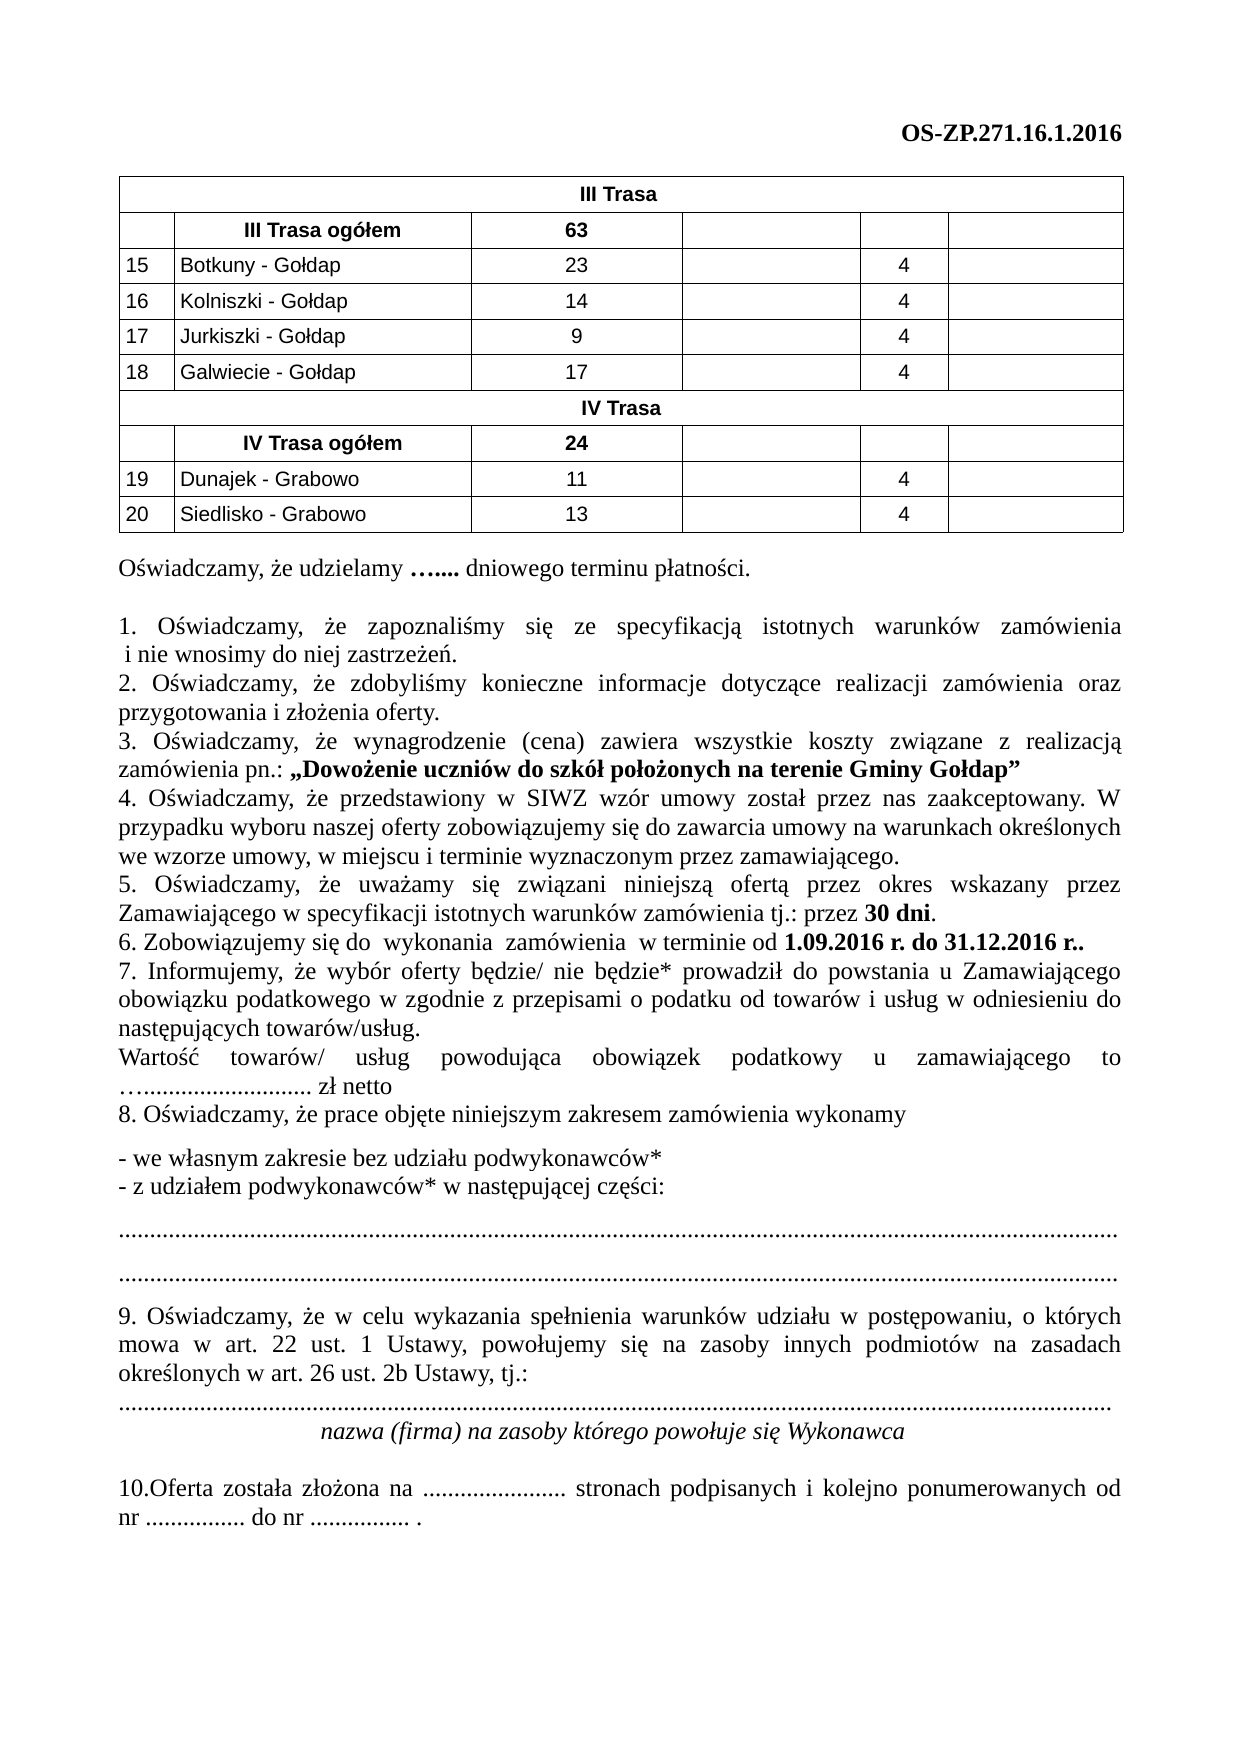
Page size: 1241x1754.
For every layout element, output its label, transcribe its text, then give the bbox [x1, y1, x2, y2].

table_cell [949, 213, 1123, 247]
table_cell 16 [120, 284, 174, 318]
table_cell 11 [472, 462, 682, 496]
table_cell 19 [120, 462, 174, 496]
table_cell [949, 320, 1123, 354]
table_cell Botkuny - Gołdap [175, 249, 471, 283]
table_cell [683, 213, 860, 247]
text Oświadczamy, że udzielamy ….... dniowego terminu płatności. [118, 553, 1122, 582]
table_cell 4 [861, 497, 948, 532]
table_cell [683, 249, 860, 283]
table_cell [861, 426, 948, 461]
text 8. Oświadczamy, że prace objęte niniejszym zakresem zamówienia wykonamy [118, 1099, 1122, 1128]
table_cell III Trasa ogółem [175, 213, 471, 247]
table_cell [683, 497, 860, 532]
table_cell [949, 284, 1123, 318]
table_cell [683, 426, 860, 461]
table_cell IV Trasa ogółem [175, 426, 471, 461]
table_cell 17 [472, 355, 682, 389]
table_cell Dunajek - Grabowo [175, 462, 471, 496]
table_cell 15 [120, 249, 174, 283]
table_cell [949, 426, 1123, 461]
table_cell 17 [120, 320, 174, 354]
table_cell 18 [120, 355, 174, 389]
text nazwa (firma) na zasoby którego powołuje się Wykonawca [118, 1416, 1122, 1444]
table_cell [949, 355, 1123, 389]
table_cell 20 [120, 497, 174, 532]
table_cell 63 [472, 213, 682, 247]
text 5. Oświadczamy, że uważamy się związani niniejszą ofertą przez okres wskazany przez Zamawiającego w specyfikacji istotnych warunków zamówienia tj.: przez 30 dni. [118, 869, 1122, 927]
table_cell 24 [472, 426, 682, 461]
text 6. Zobowiązujemy się do wykonania zamówienia w terminie od 1.09.2016 r. do 31.12.2016 r.. [118, 927, 1122, 956]
table_cell Galwiecie - Gołdap [175, 355, 471, 389]
text Wartość towarów/ usług powodująca obowiązek podatkowy u zamawiającego to …........................... zł netto [118, 1042, 1122, 1099]
table_cell III Trasa [120, 177, 1123, 212]
table_cell 14 [472, 284, 682, 318]
table_cell [683, 462, 860, 496]
table_cell 4 [861, 355, 948, 389]
text 7. Informujemy, że wybór oferty będzie/ nie będzie* prowadził do powstania u Zamawiającego obowiązku podatkowego w zgodnie z przepisami o podatku od towarów i usług w odniesieniu do następujących towarów/usług. [118, 956, 1122, 1042]
table_cell 23 [472, 249, 682, 283]
table_cell 13 [472, 497, 682, 532]
text ............................................................................................................................................................... [118, 1387, 1122, 1416]
table_cell 4 [861, 284, 948, 318]
table_cell [120, 213, 174, 247]
text - z udziałem podwykonawców* w następującej części: ................................................................................................................................................................................................................................................................................................................................ [118, 1171, 1122, 1286]
table_cell [683, 320, 860, 354]
table_cell Jurkiszki - Gołdap [175, 320, 471, 354]
table_cell Kolniszki - Gołdap [175, 284, 471, 318]
table_cell 4 [861, 249, 948, 283]
text 3. Oświadczamy, że wynagrodzenie (cena) zawiera wszystkie koszty związane z realizacją zamówienia pn.: „Dowożenie uczniów do szkół położonych na terenie Gminy Gołdap” [118, 726, 1122, 783]
table_cell [949, 249, 1123, 283]
text 9. Oświadczamy, że w celu wykazania spełnienia warunków udziału w postępowaniu, o których mowa w art. 22 ust. 1 Ustawy, powołujemy się na zasoby innych podmiotów na zasadach określonych w art. 26 ust. 2b Ustawy, tj.: [118, 1301, 1122, 1387]
text 2. Oświadczamy, że zdobyliśmy konieczne informacje dotyczące realizacji zamówienia oraz przygotowania i złożenia oferty. [118, 668, 1122, 726]
table_cell IV Trasa [120, 391, 1123, 425]
table_cell [683, 355, 860, 389]
text - we własnym zakresie bez udziału podwykonawców* [118, 1143, 1122, 1171]
table_cell [683, 284, 860, 318]
table_cell [949, 497, 1123, 532]
table_cell [949, 462, 1123, 496]
text 10.Oferta została złożona na ....................... stronach podpisanych i kolejno ponumerowanych od nr ................ do nr ................ . [118, 1473, 1122, 1531]
text 1. Oświadczamy, że zapoznaliśmy się ze specyfikacją istotnych warunków zamówienia i nie wnosimy do niej zastrzeżeń. [118, 611, 1122, 668]
table_cell [861, 213, 948, 247]
table_cell 4 [861, 320, 948, 354]
table_cell 9 [472, 320, 682, 354]
table_cell 4 [861, 462, 948, 496]
table_cell [120, 426, 174, 461]
table_cell Siedlisko - Grabowo [175, 497, 471, 532]
text 4. Oświadczamy, że przedstawiony w SIWZ wzór umowy został przez nas zaakceptowany. W przypadku wyboru naszej oferty zobowiązujemy się do zawarcia umowy na warunkach określonych we wzorze umowy, w miejscu i terminie wyznaczonym przez zamawiającego. [118, 783, 1122, 869]
